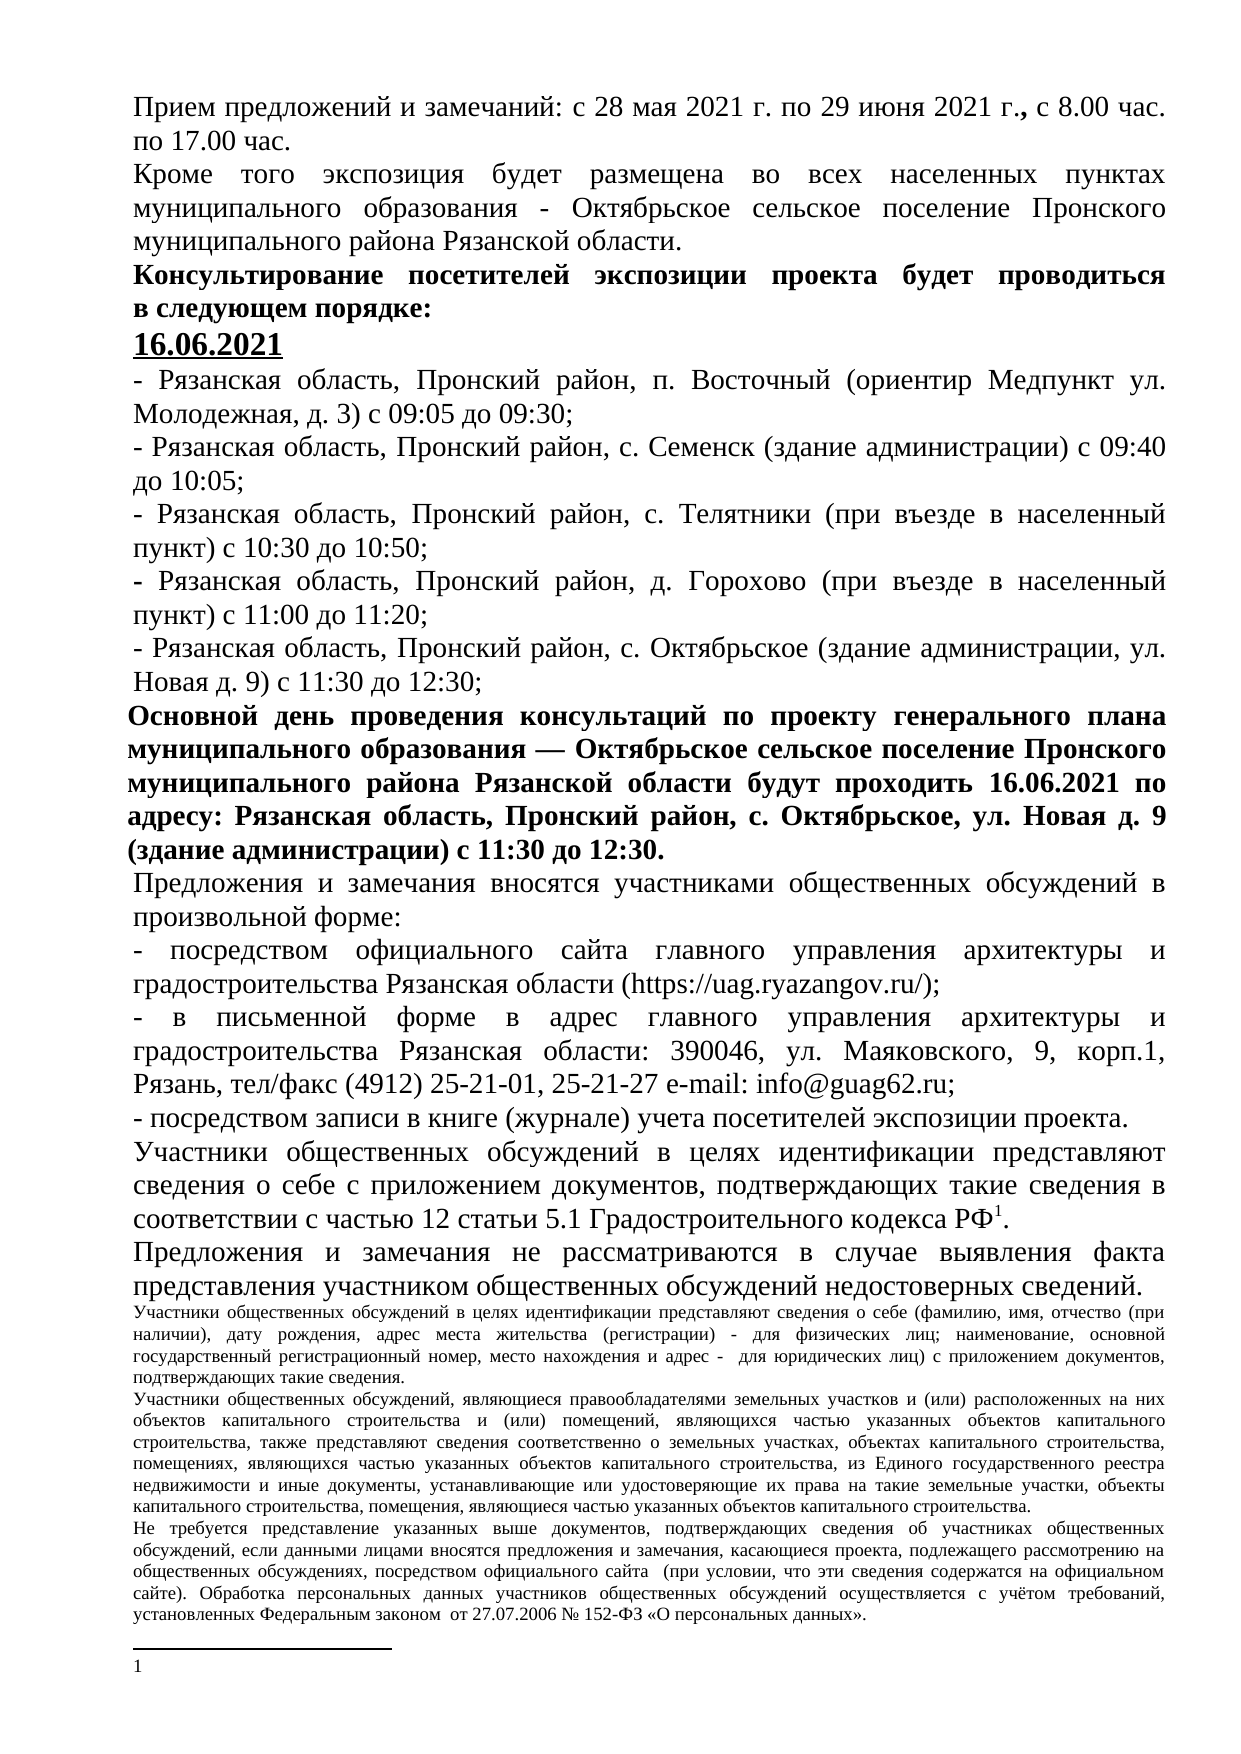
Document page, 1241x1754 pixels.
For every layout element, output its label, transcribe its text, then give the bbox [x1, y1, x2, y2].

text Кроме того экспозиция будет размещена во всех населенных пунктах муниципального образования - Октябрьское сельское поселение Пронского муниципального района Рязанской области. [133, 156, 1166, 257]
text Консультирование посетителей экспозиции проекта будет проводиться в следующем порядке: [133, 257, 1166, 324]
text Прием предложений и замечаний: с 28 мая 2021 г. по 29 июня 2021 г., с 8.00 час. по 17.00 час. [133, 89, 1166, 156]
text Предложения и замечания вносятся участниками общественных обсуждений в произвольной форме: [133, 865, 1166, 932]
text Предложения и замечания не рассматриваются в случае выявления факта представления участником общественных обсуждений недостоверных сведений. [133, 1234, 1166, 1301]
text - посредством записи в книге (журнале) учета посетителей экспозиции проекта. [133, 1100, 1166, 1134]
text - Рязанская область, Пронский район, с. Телятники (при въезде в населенный пункт) с 10:30 до 10:50; [133, 496, 1166, 563]
text - Рязанская область, Пронский район, с. Семенск (здание администрации) с 09:40 до 10:05; [133, 429, 1166, 496]
text Основной день проведения консультаций по проекту генерального плана муниципального образования — Октябрьское сельское поселение Пронского муниципального района Рязанской области будут проходить 16.06.2021 по адресу: Рязанская область, Пронский район, с. Октябрьское, ул. Новая д. 9 (здание администрации) с 11:30 до 12:30. [127, 698, 1166, 865]
text Участники общественных обсуждений, являющиеся правообладателями земельных участков и (или) расположенных на них объектов капитального строительства и (или) помещений, являющихся частью указанных объектов капитального строительства, также представляют сведения соответственно о земельных участках, объектах капитального строительства, помещениях, являющихся частью указанных объектов капитального строительства, из Единого государственного реестра недвижимости и иные документы, устанавливающие или удостоверяющие их права на такие земельные участки, объекты капитального строительства, помещения, являющиеся частью указанных объектов капитального строительства. [133, 1388, 1166, 1517]
text Участники общественных обсуждений в целях идентификации представляют сведения о себе (фамилию, имя, отчество (при наличии), дату рождения, адрес места жительства (регистрации) - для физических лиц; наименование, основной государственный регистрационный номер, место нахождения и адрес - для юридических лиц) с приложением документов, подтверждающих такие сведения. [133, 1301, 1166, 1388]
text - Рязанская область, Пронский район, с. Октябрьское (здание администрации, ул. Новая д. 9) с 11:30 до 12:30; [133, 631, 1166, 698]
text Не требуется представление указанных выше документов, подтверждающих сведения об участниках общественных обсуждений, если данными лицами вносятся предложения и замечания, касающиеся проекта, подлежащего рассмотрению на общественных обсуждениях, посредством официального сайта (при условии, что эти сведения содержатся на официальном сайте). Обработка персональных данных участников общественных обсуждений осуществляется с учётом требований, установленных Федеральным законом от 27.07.2006 № 152-ФЗ «О персональных данных». [133, 1517, 1166, 1625]
text 16.06.2021 [133, 324, 1166, 362]
text - посредством официального сайта главного управления архитектуры и градостроительства Рязанская области (https://uag.ryazangov.ru/); [133, 932, 1166, 999]
text - Рязанская область, Пронский район, д. Горохово (при въезде в населенный пункт) с 11:00 до 11:20; [133, 563, 1166, 631]
text Участники общественных обсуждений в целях идентификации представляют сведения о себе с приложением документов, подтверждающих такие сведения в соответствии с частью 12 статьи 5.1 Градостроительного кодекса РФ. [133, 1134, 1166, 1234]
text - в письменной форме в адрес главного управления архитектуры и градостроительства Рязанская области: 390046, ул. Маяковского, 9, корп.1, Рязань, тел/факс (4912) 25-21-01, 25-21-27 e-mail: info@guag62.ru; [133, 999, 1166, 1100]
text - Рязанская область, Пронский район, п. Восточный (ориентир Медпункт ул. Молодежная, д. 3) с 09:05 до 09:30; [133, 362, 1166, 429]
